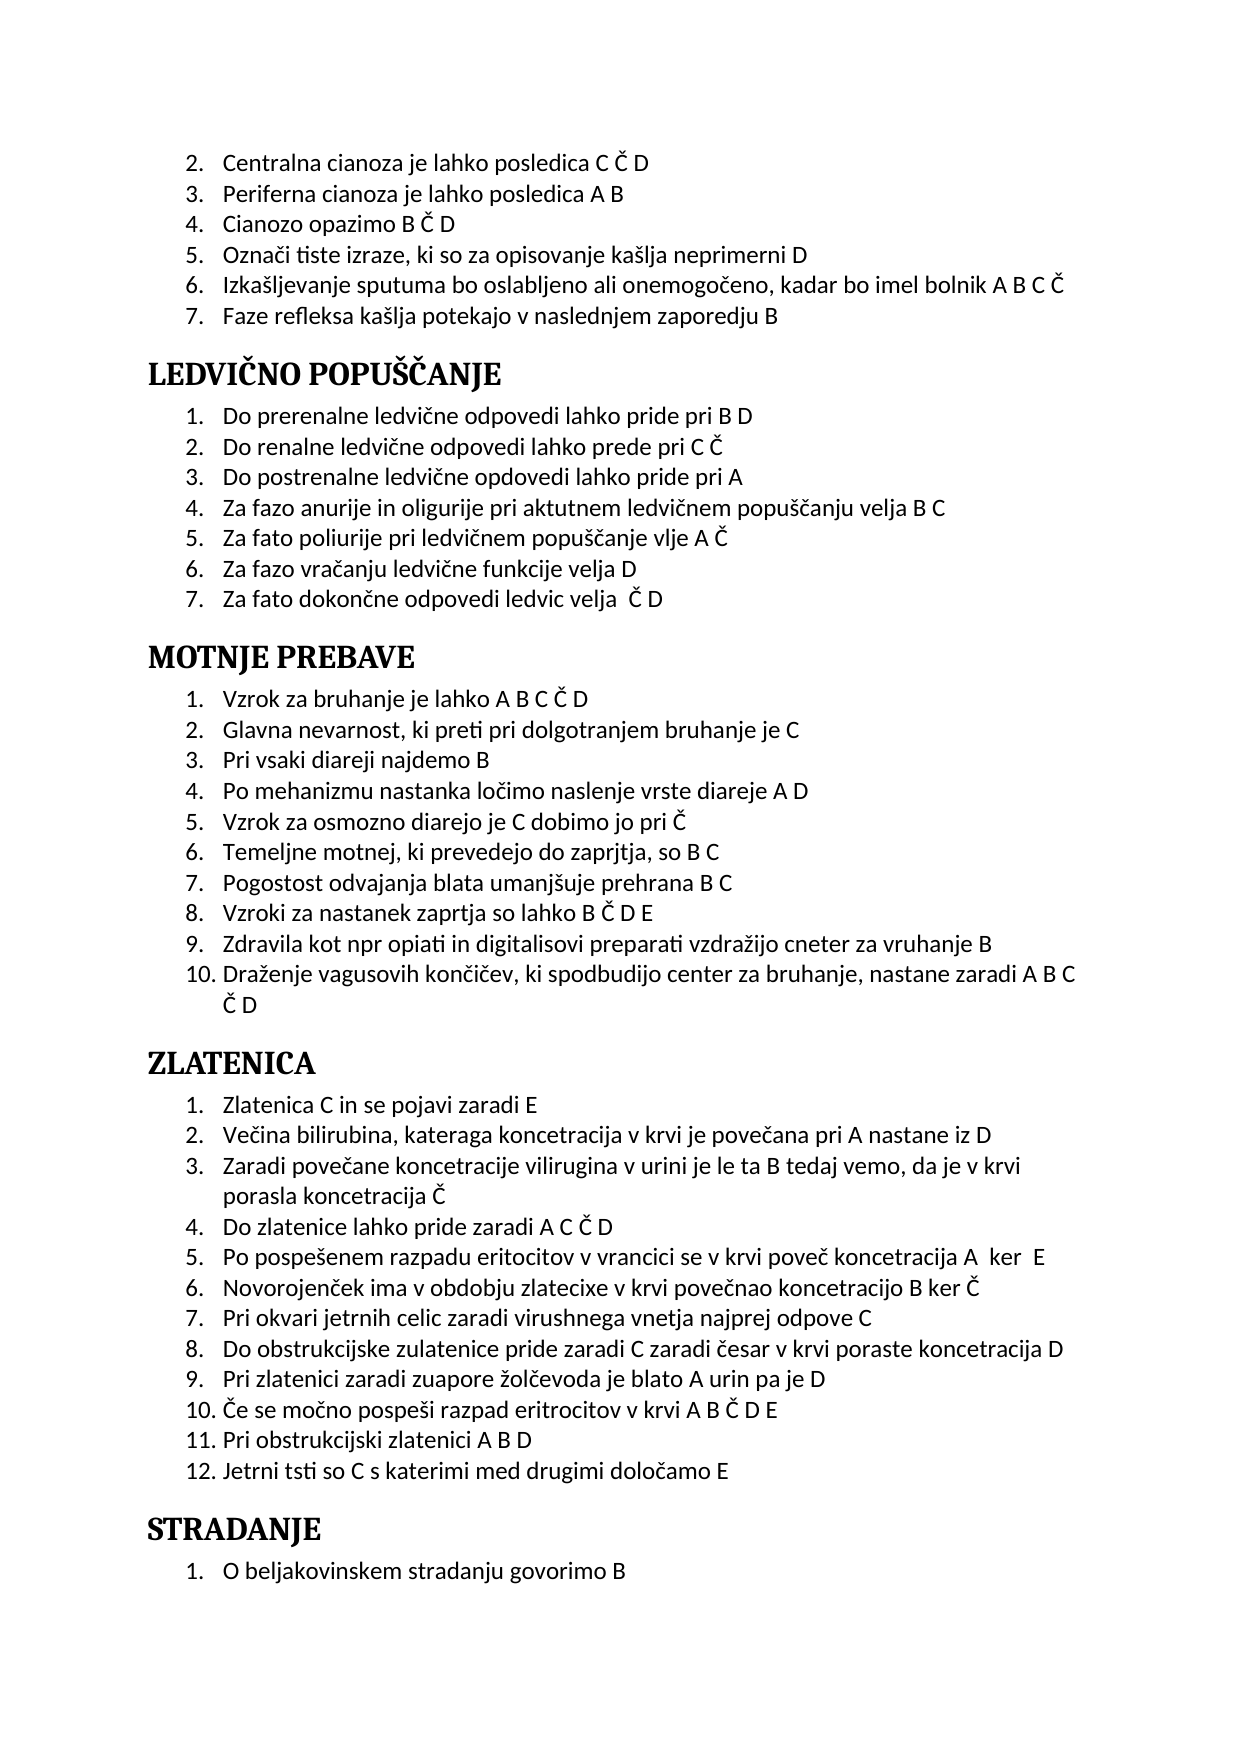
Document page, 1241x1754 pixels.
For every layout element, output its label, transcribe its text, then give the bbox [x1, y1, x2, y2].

list Pri okvari jetrnih celic zaradi virushnega vnetja najprej odpove C [185, 1302, 1093, 1333]
list Za fato poliurije pri ledvičnem popuščanje vlje A Č [185, 522, 1093, 553]
list Po mehanizmu nastanka ločimo naslenje vrste diareje A D [185, 775, 1093, 806]
list Periferna cianoza je lahko posledica A B [185, 178, 1093, 209]
list Zdravila kot npr opiati in digitalisovi preparati vzdražijo cneter za vruhanje B [185, 928, 1093, 958]
list Za fazo vračanju ledvične funkcije velja D [185, 553, 1093, 583]
list Centralna cianoza je lahko posledica C Č D [185, 148, 1093, 178]
list Izkašljevanje sputuma bo oslabljeno ali onemogočeno, kadar bo imel bolnik A B C Č [185, 270, 1093, 300]
list Za fazo anurije in oligurije pri aktutnem ledvičnem popuščanju velja B C [185, 492, 1093, 522]
subtitle MOTNJE PREBAVE [148, 639, 1093, 677]
subtitle LEDVIČNO POPUŠČANJE [148, 356, 1093, 394]
list Cianozo opazimo B Č D [185, 209, 1093, 239]
list Zlatenica C in se pojavi zaradi E [185, 1089, 1093, 1119]
list Do renalne ledvične odpovedi lahko prede pri C Č [185, 431, 1093, 461]
list Pri vsaki diareji najdemo B [185, 744, 1093, 775]
list Draženje vagusovih končičev, ki spodbudijo center za bruhanje, nastane zaradi A B C Č D [185, 958, 1093, 1019]
list Po pospešenem razpadu eritocitov v vrancici se v krvi poveč koncetracija A ker E [185, 1241, 1093, 1272]
subtitle ZLATENICA [148, 1044, 1093, 1083]
list Do postrenalne ledvične opdovedi lahko pride pri A [185, 461, 1093, 492]
list Zaradi povečane koncetracije vilirugina v urini je le ta B tedaj vemo, da je v krvi porasla koncetracija Č [185, 1150, 1093, 1211]
list Jetrni tsti so C s katerimi med drugimi določamo E [185, 1455, 1093, 1486]
list Vzrok za bruhanje je lahko A B C Č D [185, 683, 1093, 714]
list Večina bilirubina, kateraga koncetracija v krvi je povečana pri A nastane iz D [185, 1119, 1093, 1150]
list Če se močno pospeši razpad eritrocitov v krvi A B Č D E [185, 1394, 1093, 1424]
list Za fato dokončne odpovedi ledvic velja Č D [185, 583, 1093, 614]
list Označi tiste izraze, ki so za opisovanje kašlja neprimerni D [185, 239, 1093, 270]
list Glavna nevarnost, ki preti pri dolgotranjem bruhanje je C [185, 714, 1093, 744]
list Vzrok za osmozno diarejo je C dobimo jo pri Č [185, 806, 1093, 836]
list O beljakovinskem stradanju govorimo B [185, 1555, 1093, 1586]
list Temeljne motnej, ki prevedejo do zaprjtja, so B C [185, 836, 1093, 867]
list Pri obstrukcijski zlatenici A B D [185, 1424, 1093, 1455]
list Faze refleksa kašlja potekajo v naslednjem zaporedju B [185, 300, 1093, 331]
list Do prerenalne ledvične odpovedi lahko pride pri B D [185, 400, 1093, 431]
list Pri zlatenici zaradi zuapore žolčevoda je blato A urin pa je D [185, 1363, 1093, 1394]
list Vzroki za nastanek zaprtja so lahko B Č D E [185, 897, 1093, 928]
list Novorojenček ima v obdobju zlatecixe v krvi povečnao koncetracijo B ker Č [185, 1272, 1093, 1302]
subtitle STRADANJE [148, 1511, 1093, 1549]
list Do zlatenice lahko pride zaradi A C Č D [185, 1211, 1093, 1241]
list Do obstrukcijske zulatenice pride zaradi C zaradi česar v krvi poraste koncetracija D [185, 1333, 1093, 1363]
list Pogostost odvajanja blata umanjšuje prehrana B C [185, 867, 1093, 897]
